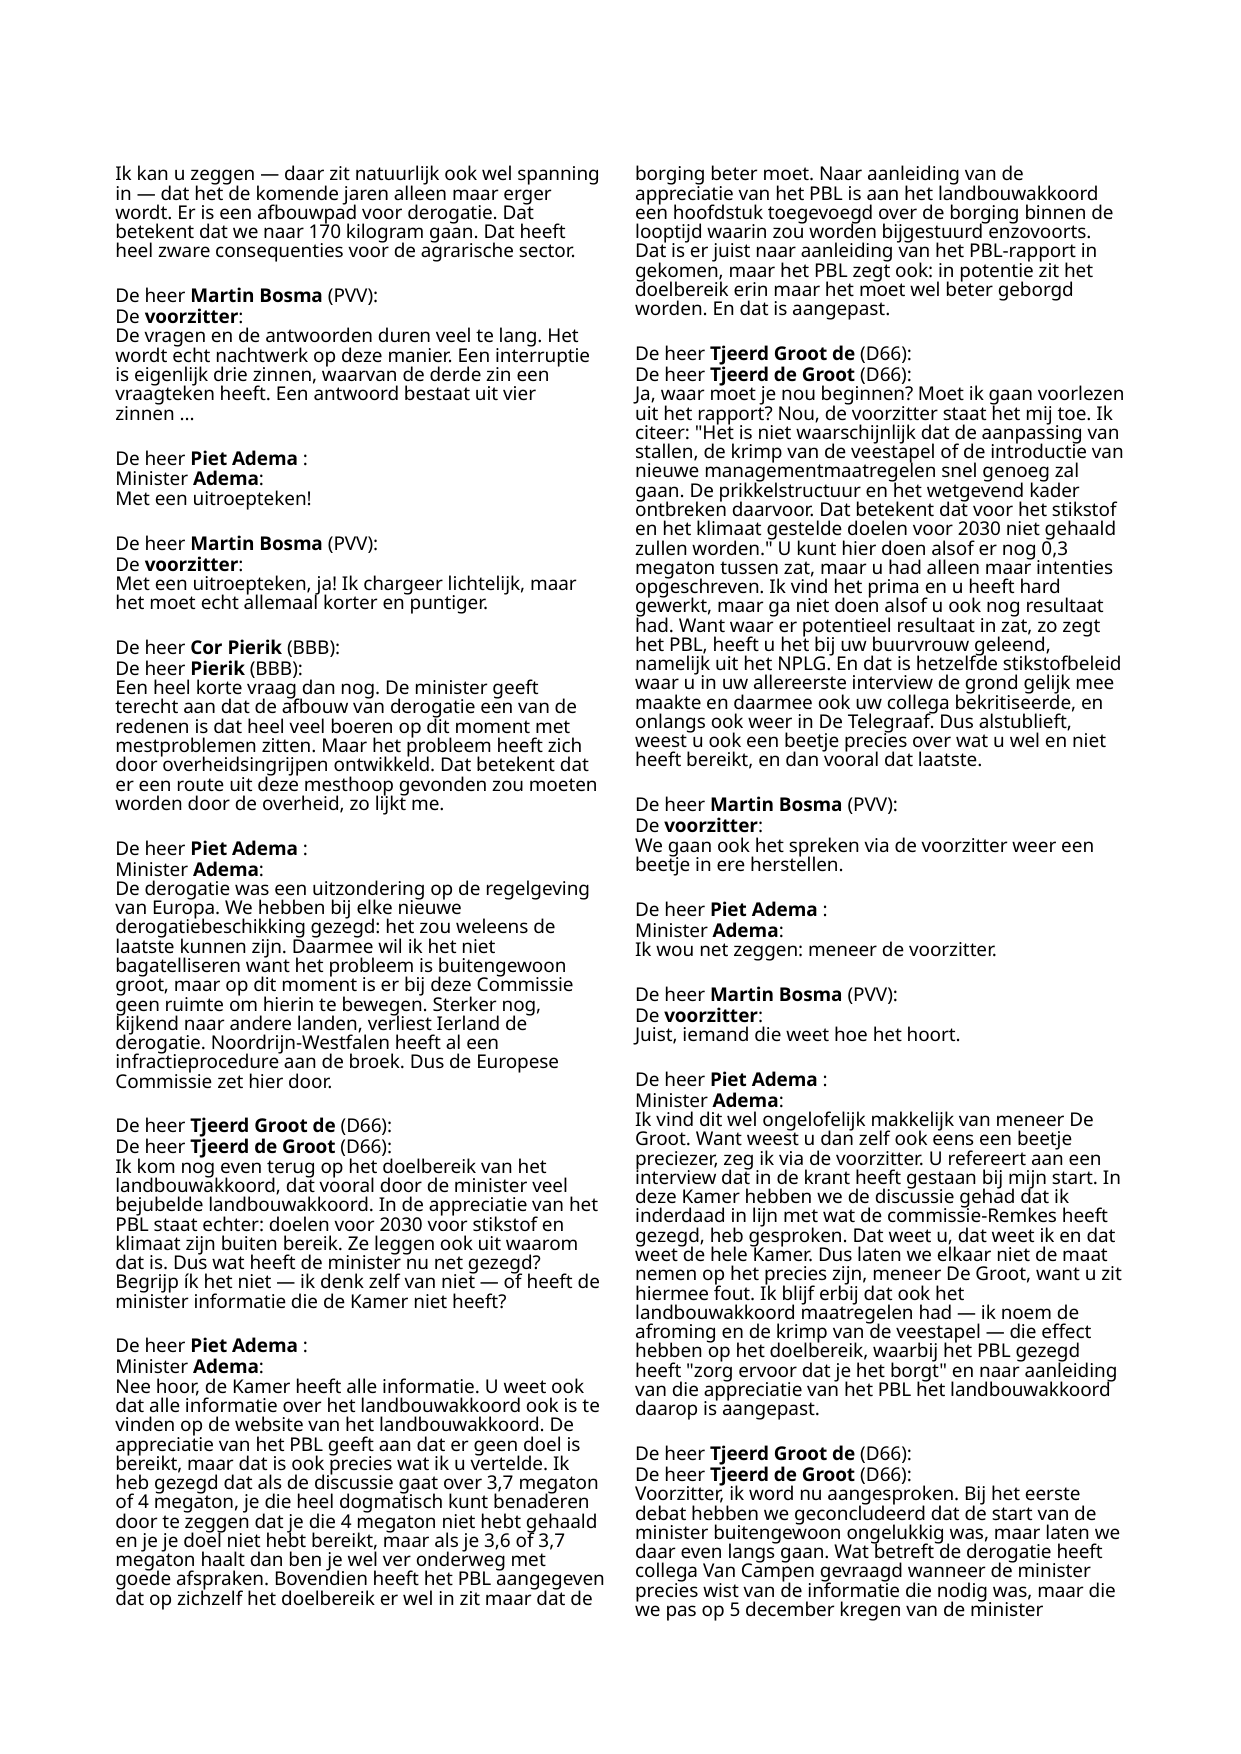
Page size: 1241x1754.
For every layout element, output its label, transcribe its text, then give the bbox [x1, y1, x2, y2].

text De heer Piet Adema : [115, 1333, 605, 1358]
text Minister Adema: [635, 922, 1125, 941]
text De heer Pierik (BBB): [115, 660, 605, 679]
text Nee hoor, de Kamer heeft alle informatie. U weet ook dat alle informatie over het landbouwakkoord ook is te vinden op de website van het landbouwakkoord. De appreciatie van het PBL geeft aan dat er geen doel is bereikt, maar dat is ook precies wat ik u vertelde. Ik heb gezegd dat als de discussie gaat over 3,7 megaton of 4 megaton, je die heel dogmatisch kunt benaderen door te zeggen dat je die 4 megaton niet hebt gehaald en je je doel niet hebt bereikt, maar als je 3,6 of 3,7 megaton haalt dan ben je wel ver onderweg met goede afspraken. Bovendien heeft het PBL aangegeven dat op zichzelf het doelbereik er wel in zit maar dat de [115, 1378, 605, 1609]
text Minister Adema: [115, 861, 605, 880]
text De heer Piet Adema : [115, 835, 605, 861]
text De heer Piet Adema : [115, 445, 605, 470]
text Ja, waar moet je nou beginnen? Moet ik gaan voorlezen uit het rapport? Nou, de voorzitter staat het mij toe. Ik citeer: "Het is niet waarschijnlijk dat de aanpassing van stallen, de krimp van de veestapel of de introductie van nieuwe managementmaatregelen snel genoeg zal gaan. De prikkelstructuur en het wetgevend kader ontbreken daarvoor. Dat betekent dat voor het stikstof en het klimaat gestelde doelen voor 2030 niet gehaald zullen worden." U kunt hier doen alsof er nog 0,3 megaton tussen zat, maar u had alleen maar intenties opgeschreven. Ik vind het prima en u heeft hard gewerkt, maar ga niet doen alsof u ook nog resultaat had. Want waar er potentieel resultaat in zat, zo zegt het PBL, heeft u het bij uw buurvrouw geleend, namelijk uit het NPLG. En dat is hetzelfde stikstofbeleid waar u in uw allereerste interview de grond gelijk mee maakte en daarmee ook uw collega bekritiseerde, en onlangs ook weer in De Telegraaf. Dus alstublieft, weest u ook een beetje precies over wat u wel en niet heeft bereikt, en dan vooral dat laatste. [635, 385, 1125, 771]
text Voorzitter, ik word nu aangesproken. Bij het eerste debat hebben we geconcludeerd dat de start van de minister buitengewoon ongelukkig was, maar laten we daar even langs gaan. Wat betreft de derogatie heeft collega Van Campen gevraagd wanneer de minister precies wist van de informatie die nodig was, maar die we pas op 5 december kregen van de minister [635, 1485, 1125, 1620]
text De heer Tjeerd Groot de (D66): [115, 1113, 605, 1138]
text De voorzitter: [115, 308, 605, 327]
text Minister Adema: [115, 470, 605, 490]
text Juist, iemand die weet hoe het hoort. [635, 1026, 1125, 1045]
text borging beter moet. Naar aanleiding van de appreciatie van het PBL is aan het landbouwakkoord een hoofdstuk toegevoegd over de borging binnen de looptijd waarin zou worden bijgestuurd enzovoorts. Dat is er juist naar aanleiding van het PBL-rapport in gekomen, maar het PBL zegt ook: in potentie zit het doelbereik erin maar het moet wel beter geborgd worden. En dat is aangepast. [635, 165, 1125, 319]
text We gaan ook het spreken via de voorzitter weer een beetje in ere herstellen. [635, 837, 1125, 875]
text Ik wou net zeggen: meneer de voorzitter. [635, 941, 1125, 960]
text De heer Tjeerd Groot de (D66): [635, 340, 1125, 366]
text De heer Piet Adema : [635, 896, 1125, 922]
text Met een uitroepteken, ja! Ik chargeer lichtelijk, maar het moet echt allemaal korter en puntiger. [115, 575, 605, 613]
text De vragen en de antwoorden duren veel te lang. Het wordt echt nachtwerk op deze manier. Een interruptie is eigenlijk drie zinnen, waarvan de derde zin een vraagteken heeft. Een antwoord bestaat uit vier zinnen ... [115, 327, 605, 424]
text Minister Adema: [635, 1092, 1125, 1111]
text De heer Martin Bosma (PVV): [115, 530, 605, 556]
text De heer Tjeerd de Groot (D66): [635, 366, 1125, 385]
text De heer Martin Bosma (PVV): [635, 981, 1125, 1007]
text De heer Cor Pierik (BBB): [115, 634, 605, 660]
text De heer Tjeerd de Groot (D66): [115, 1138, 605, 1158]
text De heer Martin Bosma (PVV): [115, 282, 605, 308]
text De heer Piet Adema : [635, 1066, 1125, 1092]
text Een heel korte vraag dan nog. De minister geeft terecht aan dat de afbouw van derogatie een van de redenen is dat heel veel boeren op dit moment met mestproblemen zitten. Maar het probleem heeft zich door overheidsingrijpen ontwikkeld. Dat betekent dat er een route uit deze mesthoop gevonden zou moeten worden door de overheid, zo lijkt me. [115, 679, 605, 814]
text De derogatie was een uitzondering op de regelgeving van Europa. We hebben bij elke nieuwe derogatiebeschikking gezegd: het zou weleens de laatste kunnen zijn. Daarmee wil ik het niet bagatelliseren want het probleem is buitengewoon groot, maar op dit moment is er bij deze Commissie geen ruimte om hierin te bewegen. Sterker nog, kijkend naar andere landen, verliest Ierland de derogatie. Noordrijn-Westfalen heeft al een infractieprocedure aan de broek. Dus de Europese Commissie zet hier door. [115, 880, 605, 1092]
text De heer Martin Bosma (PVV): [635, 792, 1125, 817]
text De voorzitter: [115, 556, 605, 575]
text Met een uitroepteken! [115, 490, 605, 509]
text Ik kan u zeggen — daar zit natuurlijk ook wel spanning in — dat het de komende jaren alleen maar erger wordt. Er is een afbouwpad voor derogatie. Dat betekent dat we naar 170 kilogram gaan. Dat heeft heel zware consequenties voor de agrarische sector. [115, 165, 605, 262]
text De heer Tjeerd de Groot (D66): [635, 1466, 1125, 1485]
text Ik vind dit wel ongelofelijk makkelijk van meneer De Groot. Want weest u dan zelf ook eens een beetje preciezer, zeg ik via de voorzitter. U refereert aan een interview dat in de krant heeft gestaan bij mijn start. In deze Kamer hebben we de discussie gehad dat ik inderdaad in lijn met wat de commissie-Remkes heeft gezegd, heb gesproken. Dat weet u, dat weet ik en dat weet de hele Kamer. Dus laten we elkaar niet de maat nemen op het precies zijn, meneer De Groot, want u zit hiermee fout. Ik blijf erbij dat ook het landbouwakkoord maatregelen had — ik noem de afroming en de krimp van de veestapel — die effect hebben op het doelbereik, waarbij het PBL gezegd heeft "zorg ervoor dat je het borgt" en naar aanleiding van die appreciatie van het PBL het landbouwakkoord daarop is aangepast. [635, 1111, 1125, 1419]
text De voorzitter: [635, 1007, 1125, 1026]
text Ik kom nog even terug op het doelbereik van het landbouwakkoord, dat vooral door de minister veel bejubelde landbouwakkoord. In de appreciatie van het PBL staat echter: doelen voor 2030 voor stikstof en klimaat zijn buiten bereik. Ze leggen ook uit waarom dat is. Dus wat heeft de minister nu net gezegd? Begrijp ík het niet — ik denk zelf van niet — of heeft de minister informatie die de Kamer niet heeft? [115, 1158, 605, 1312]
text De heer Tjeerd Groot de (D66): [635, 1440, 1125, 1466]
text De voorzitter: [635, 817, 1125, 837]
text Minister Adema: [115, 1358, 605, 1378]
